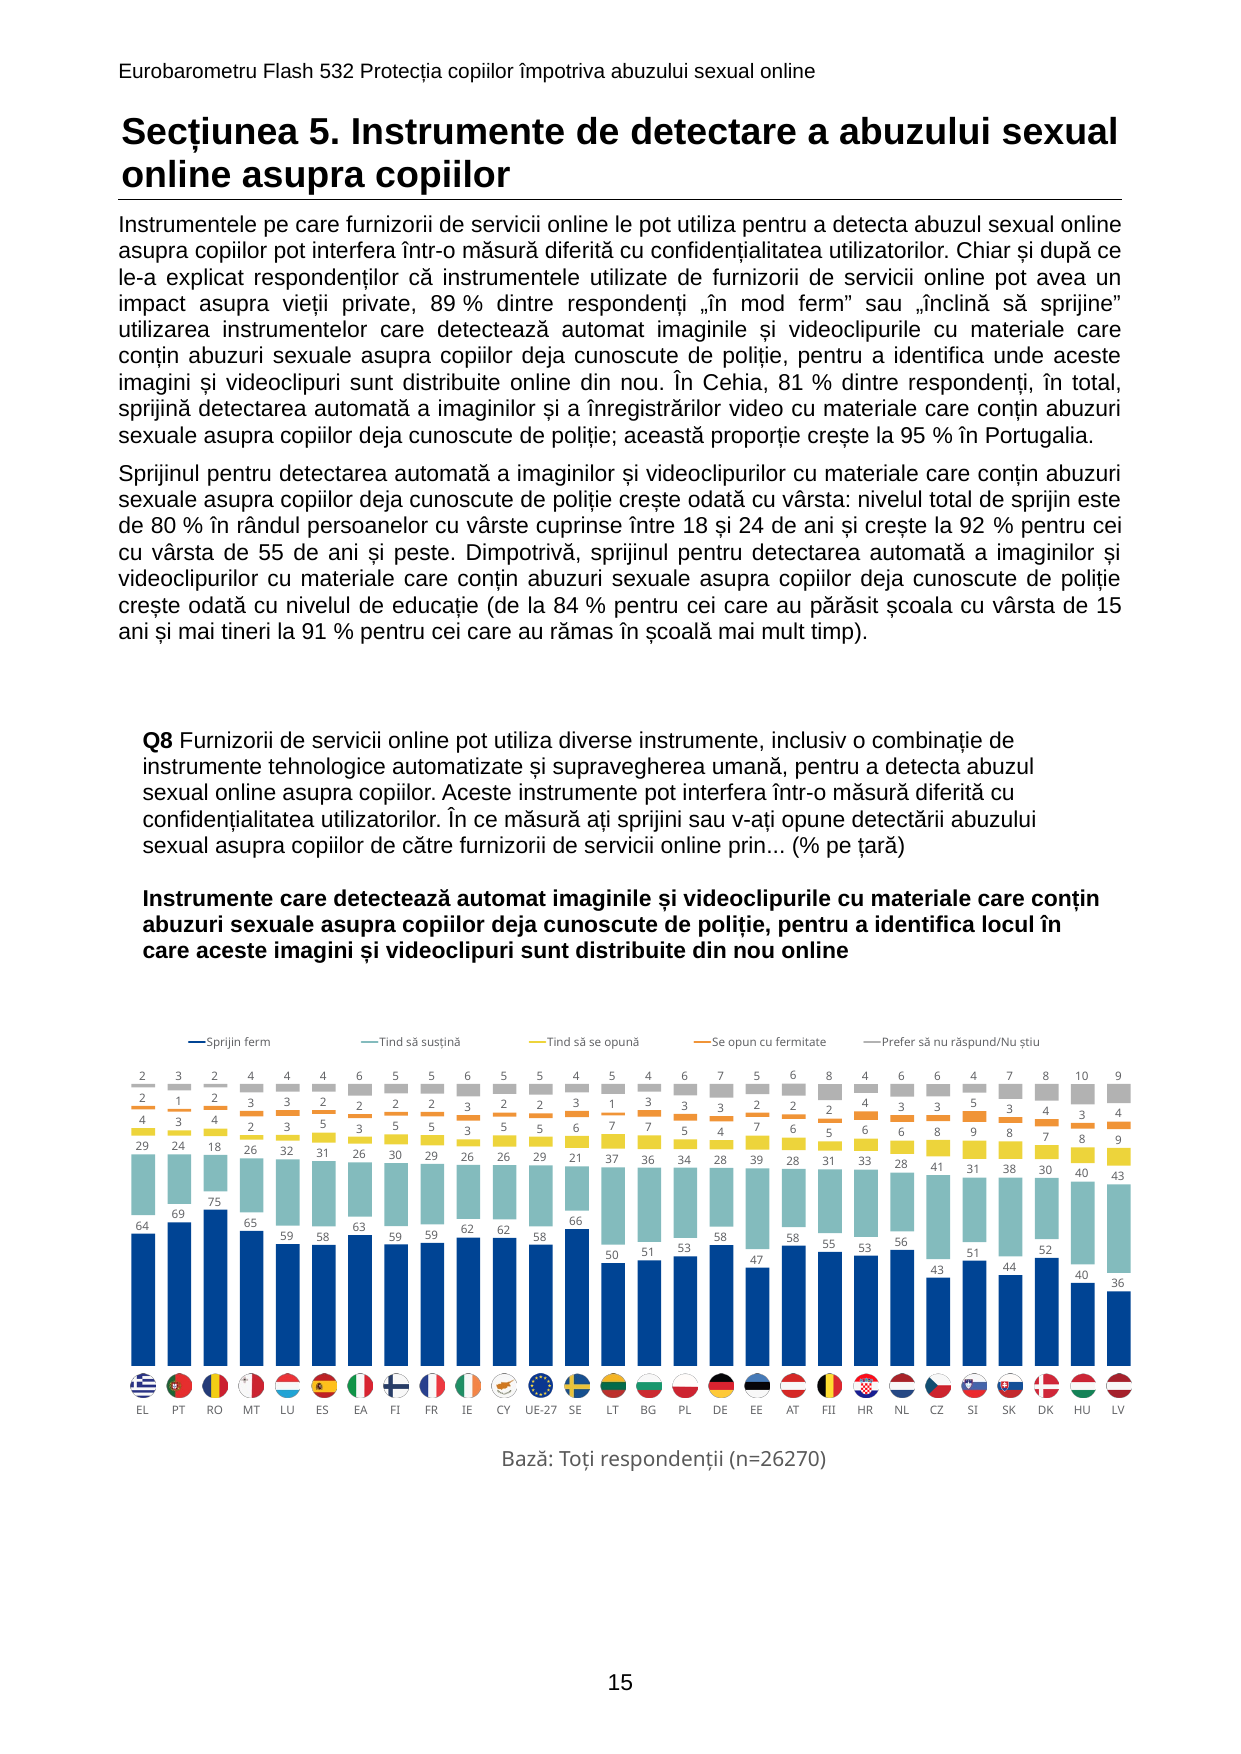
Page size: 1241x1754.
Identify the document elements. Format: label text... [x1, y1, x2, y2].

picture [1034, 1373, 1059, 1398]
picture [672, 1373, 698, 1398]
text Sprijinul pentru detectarea automată a imaginilor și videoclipurilor cu materiale care conțin abuzuri sexuale asupra copiilor deja cunoscute de poliție crește odată cu vârsta: nivelul total de sprijin este de 80 % în rândul persoanelor cu vârste cuprinse între 18 și 24 de ani și crește la 92 % pentru cei cu vârsta de 55 de ani și peste. Dimpotrivă, sprijinul pentru detectarea automată a imaginilor și videoclipurilor cu materiale care conțin abuzuri sexuale asupra copiilor deja cunoscute de poliție crește odată cu nivelul de educație (de la 84 % pentru cei care au părăsit școala cu vârsta de 15 ani și mai tineri la 91 % pentru cei care au rămas în școală mai mult timp). [118, 460, 1122, 644]
picture [744, 1373, 770, 1398]
picture [780, 1373, 806, 1398]
picture [708, 1373, 734, 1398]
picture [202, 1373, 228, 1398]
picture [600, 1373, 626, 1398]
picture [853, 1373, 879, 1398]
picture [311, 1373, 337, 1398]
picture [238, 1373, 264, 1398]
picture [925, 1373, 951, 1398]
text Instrumentele pe care furnizorii de servicii online le pot utiliza pentru a detecta abuzul sexual online asupra copiilor pot interfera într-o măsură diferită cu confidențialitatea utilizatorilor. Chiar și după ce le-a explicat respondenților că instrumentele utilizate de furnizorii de servicii online pot avea un impact asupra vieții private, 89 % dintre respondenți „în mod ferm” sau „înclină să sprijine” utilizarea instrumentelor care detectează automat imaginile și videoclipurile cu materiale care conțin abuzuri sexuale asupra copiilor deja cunoscute de poliție, pentru a identifica unde aceste imagini și videoclipuri sunt distribuite online din nou. În Cehia, 81 % dintre respondenți, în total, sprijină detectarea automată a imaginilor și a înregistrărilor video cu materiale care conțin abuzuri sexuale asupra copiilor deja cunoscute de poliție; această proporție crește la 95 % în Portugalia. [118, 211, 1122, 448]
picture [419, 1373, 445, 1398]
picture [961, 1373, 987, 1398]
picture [383, 1373, 409, 1398]
picture [1070, 1373, 1096, 1398]
picture [889, 1373, 915, 1398]
picture [166, 1373, 192, 1398]
picture [528, 1373, 553, 1398]
picture [564, 1373, 590, 1398]
picture [491, 1373, 517, 1398]
subtitle Secțiunea 5. Instrumente de detectare a abuzului sexual online asupra copiilor [118, 107, 1122, 199]
picture [997, 1373, 1023, 1398]
picture [636, 1373, 662, 1398]
picture [817, 1373, 842, 1398]
picture [130, 1373, 156, 1398]
picture [455, 1373, 481, 1398]
picture [275, 1373, 300, 1398]
picture [1106, 1373, 1132, 1398]
picture [347, 1373, 373, 1398]
